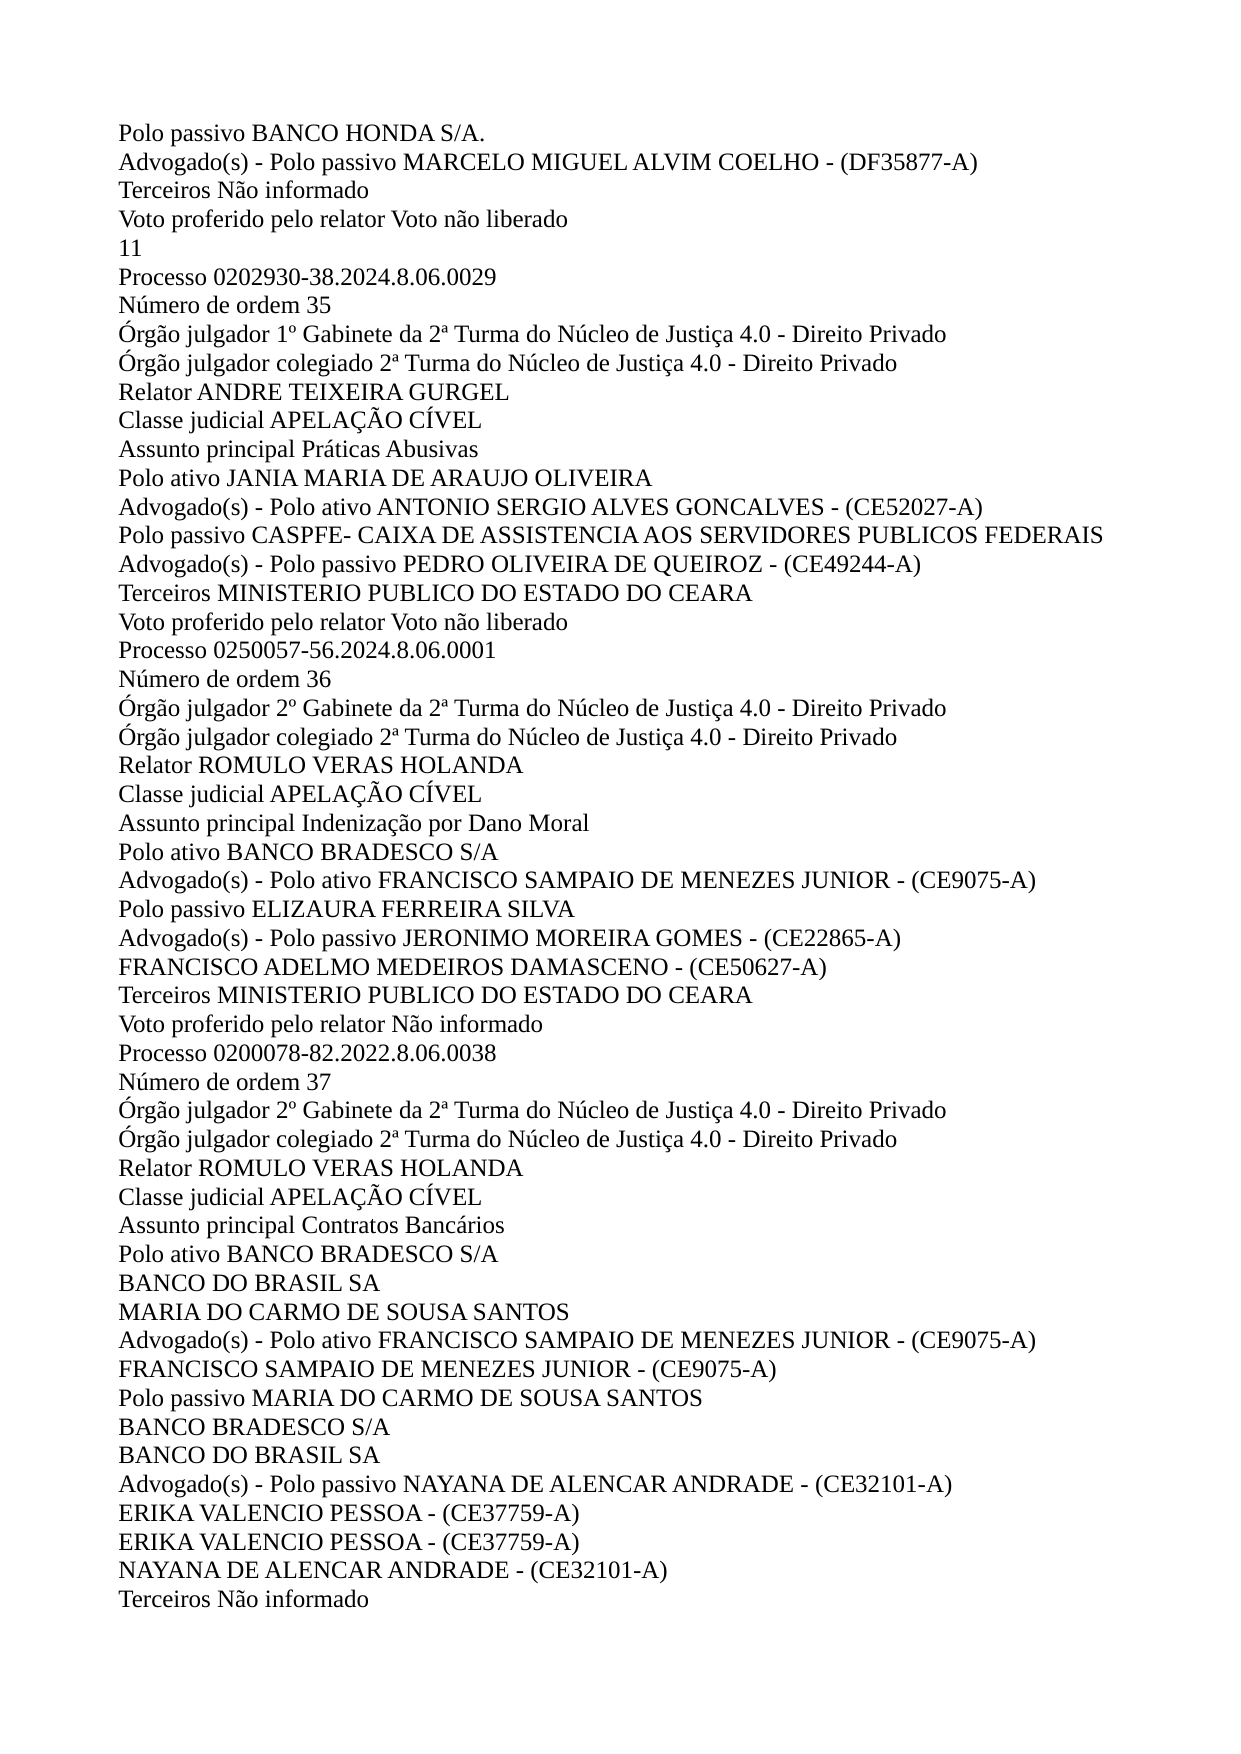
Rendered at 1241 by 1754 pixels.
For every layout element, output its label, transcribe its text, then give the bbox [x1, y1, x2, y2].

text Órgão julgador colegiado 2ª Turma do Núcleo de Justiça 4.0 - Direito Privado [118, 1124, 1122, 1153]
text Relator ROMULO VERAS HOLANDA [118, 1153, 1122, 1182]
text Órgão julgador colegiado 2ª Turma do Núcleo de Justiça 4.0 - Direito Privado [118, 348, 1122, 377]
text Relator ROMULO VERAS HOLANDA [118, 751, 1122, 779]
text Terceiros MINISTERIO PUBLICO DO ESTADO DO CEARA [118, 981, 1122, 1009]
text Advogado(s) - Polo passivo NAYANA DE ALENCAR ANDRADE - (CE32101-A) [118, 1469, 1122, 1498]
text BANCO DO BRASIL SA [118, 1268, 1122, 1297]
text Terceiros MINISTERIO PUBLICO DO ESTADO DO CEARA [118, 578, 1122, 607]
text Advogado(s) - Polo passivo PEDRO OLIVEIRA DE QUEIROZ - (CE49244-A) [118, 549, 1122, 578]
text Advogado(s) - Polo ativo FRANCISCO SAMPAIO DE MENEZES JUNIOR - (CE9075-A) [118, 1326, 1122, 1354]
text Processo 0250057-56.2024.8.06.0001 [118, 636, 1122, 664]
text MARIA DO CARMO DE SOUSA SANTOS [118, 1297, 1122, 1326]
text Número de ordem 37 [118, 1067, 1122, 1096]
text Polo ativo BANCO BRADESCO S/A [118, 1239, 1122, 1268]
text Assunto principal Contratos Bancários [118, 1211, 1122, 1239]
text Terceiros Não informado [118, 176, 1122, 204]
text Voto proferido pelo relator Voto não liberado [118, 204, 1122, 233]
text Classe judicial APELAÇÃO CÍVEL [118, 406, 1122, 434]
text Polo passivo MARIA DO CARMO DE SOUSA SANTOS [118, 1383, 1122, 1412]
text Processo 0200078-82.2022.8.06.0038 [118, 1038, 1122, 1067]
text ERIKA VALENCIO PESSOA - (CE37759-A) [118, 1498, 1122, 1527]
text Assunto principal Práticas Abusivas [118, 434, 1122, 463]
text Advogado(s) - Polo passivo JERONIMO MOREIRA GOMES - (CE22865-A) [118, 923, 1122, 952]
text Polo passivo CASPFE- CAIXA DE ASSISTENCIA AOS SERVIDORES PUBLICOS FEDERAIS [118, 521, 1122, 549]
text Advogado(s) - Polo ativo FRANCISCO SAMPAIO DE MENEZES JUNIOR - (CE9075-A) [118, 866, 1122, 894]
text Órgão julgador 2º Gabinete da 2ª Turma do Núcleo de Justiça 4.0 - Direito Privado [118, 1096, 1122, 1124]
text FRANCISCO SAMPAIO DE MENEZES JUNIOR - (CE9075-A) [118, 1354, 1122, 1383]
text Órgão julgador 2º Gabinete da 2ª Turma do Núcleo de Justiça 4.0 - Direito Privado [118, 693, 1122, 722]
text BANCO BRADESCO S/A [118, 1412, 1122, 1441]
text Órgão julgador 1º Gabinete da 2ª Turma do Núcleo de Justiça 4.0 - Direito Privado [118, 319, 1122, 348]
text Polo ativo JANIA MARIA DE ARAUJO OLIVEIRA [118, 463, 1122, 492]
text Processo 0202930-38.2024.8.06.0029 [118, 262, 1122, 291]
text Terceiros Não informado [118, 1584, 1122, 1613]
text Relator ANDRE TEIXEIRA GURGEL [118, 377, 1122, 406]
text 11 [118, 233, 1122, 262]
text Polo passivo ELIZAURA FERREIRA SILVA [118, 894, 1122, 923]
text Polo ativo BANCO BRADESCO S/A [118, 837, 1122, 866]
text Classe judicial APELAÇÃO CÍVEL [118, 779, 1122, 808]
text Número de ordem 36 [118, 664, 1122, 693]
text Polo passivo BANCO HONDA S/A. [118, 118, 1122, 147]
text Classe judicial APELAÇÃO CÍVEL [118, 1182, 1122, 1211]
text Voto proferido pelo relator Não informado [118, 1009, 1122, 1038]
text NAYANA DE ALENCAR ANDRADE - (CE32101-A) [118, 1556, 1122, 1584]
text Advogado(s) - Polo passivo MARCELO MIGUEL ALVIM COELHO - (DF35877-A) [118, 147, 1122, 176]
text Assunto principal Indenização por Dano Moral [118, 808, 1122, 837]
text FRANCISCO ADELMO MEDEIROS DAMASCENO - (CE50627-A) [118, 952, 1122, 981]
text Órgão julgador colegiado 2ª Turma do Núcleo de Justiça 4.0 - Direito Privado [118, 722, 1122, 751]
text BANCO DO BRASIL SA [118, 1441, 1122, 1469]
text ERIKA VALENCIO PESSOA - (CE37759-A) [118, 1527, 1122, 1556]
text Número de ordem 35 [118, 291, 1122, 319]
text Advogado(s) - Polo ativo ANTONIO SERGIO ALVES GONCALVES - (CE52027-A) [118, 492, 1122, 521]
text Voto proferido pelo relator Voto não liberado [118, 607, 1122, 636]
